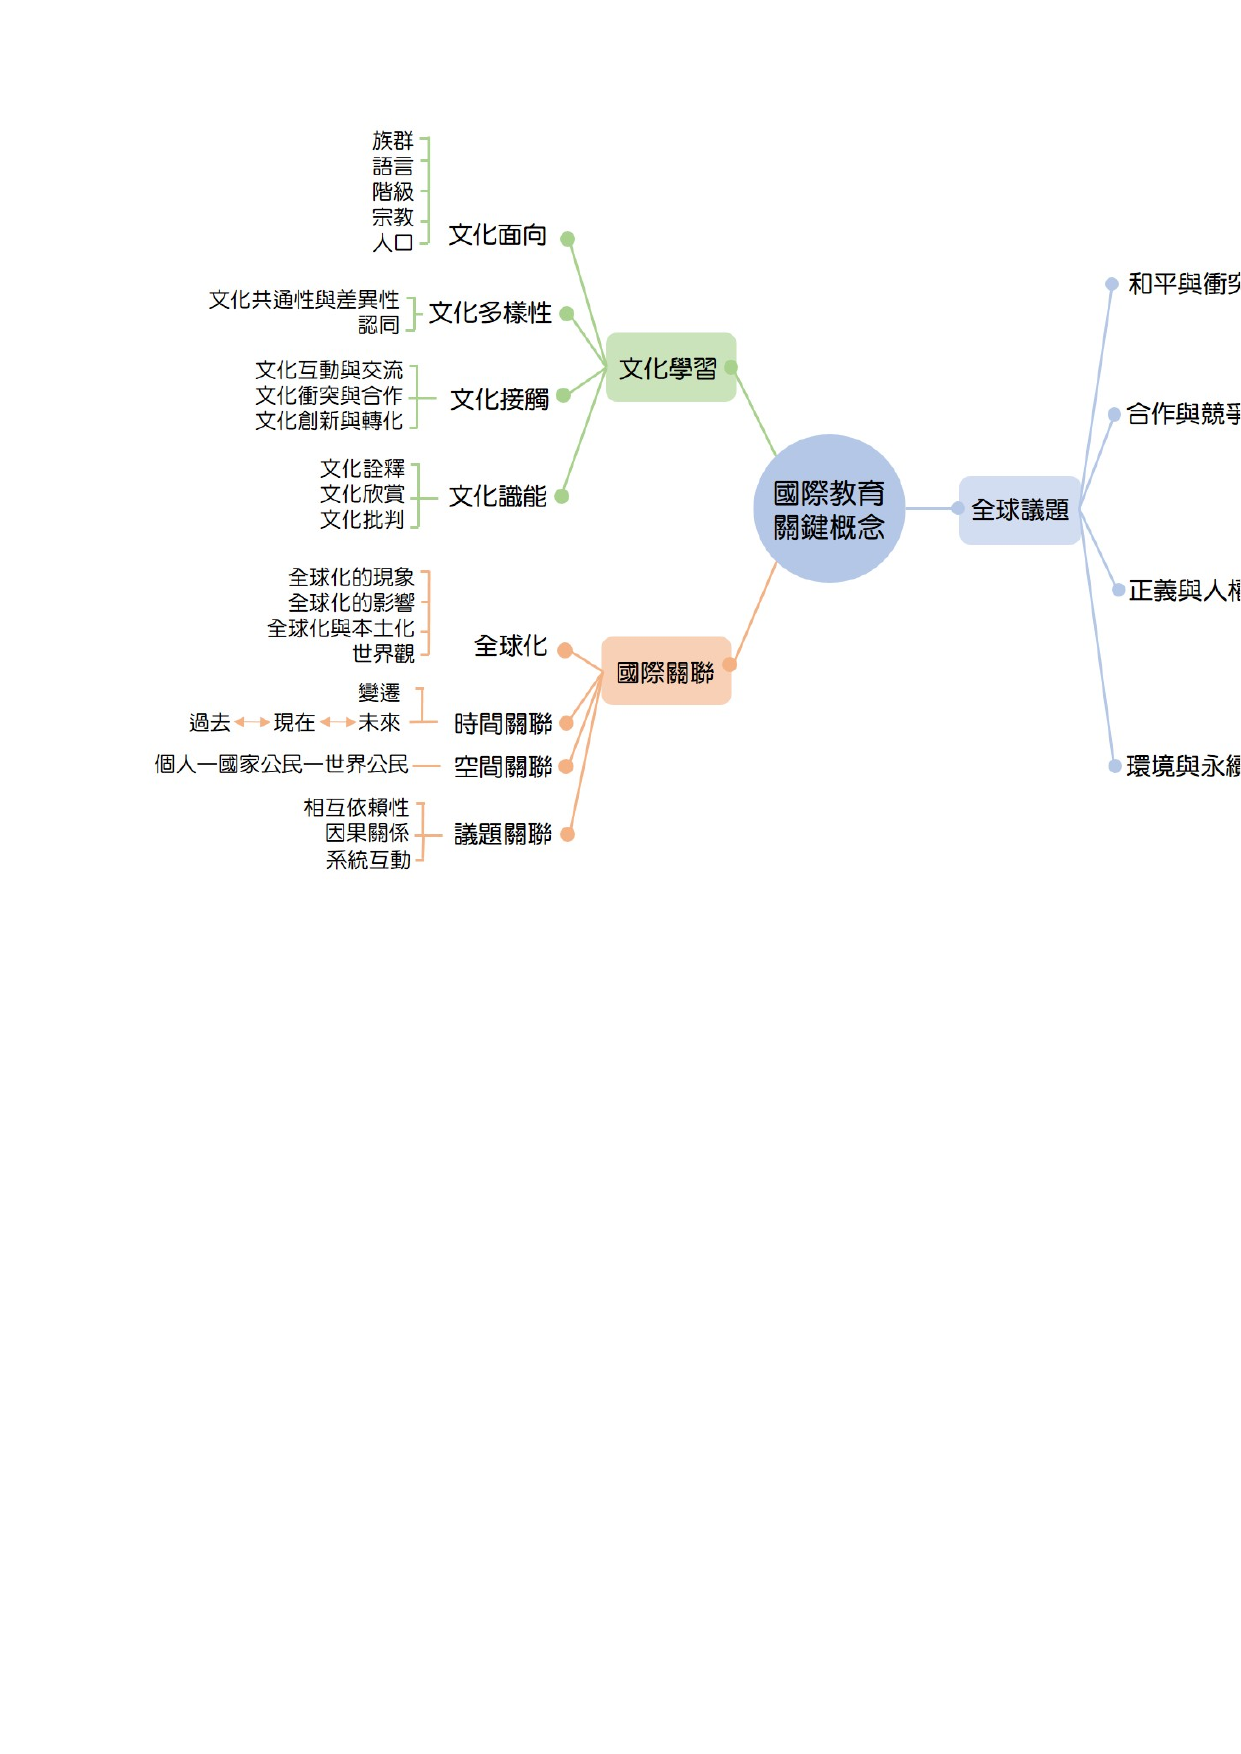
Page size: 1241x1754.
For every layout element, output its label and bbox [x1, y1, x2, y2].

picture [118, 118, 1241, 884]
